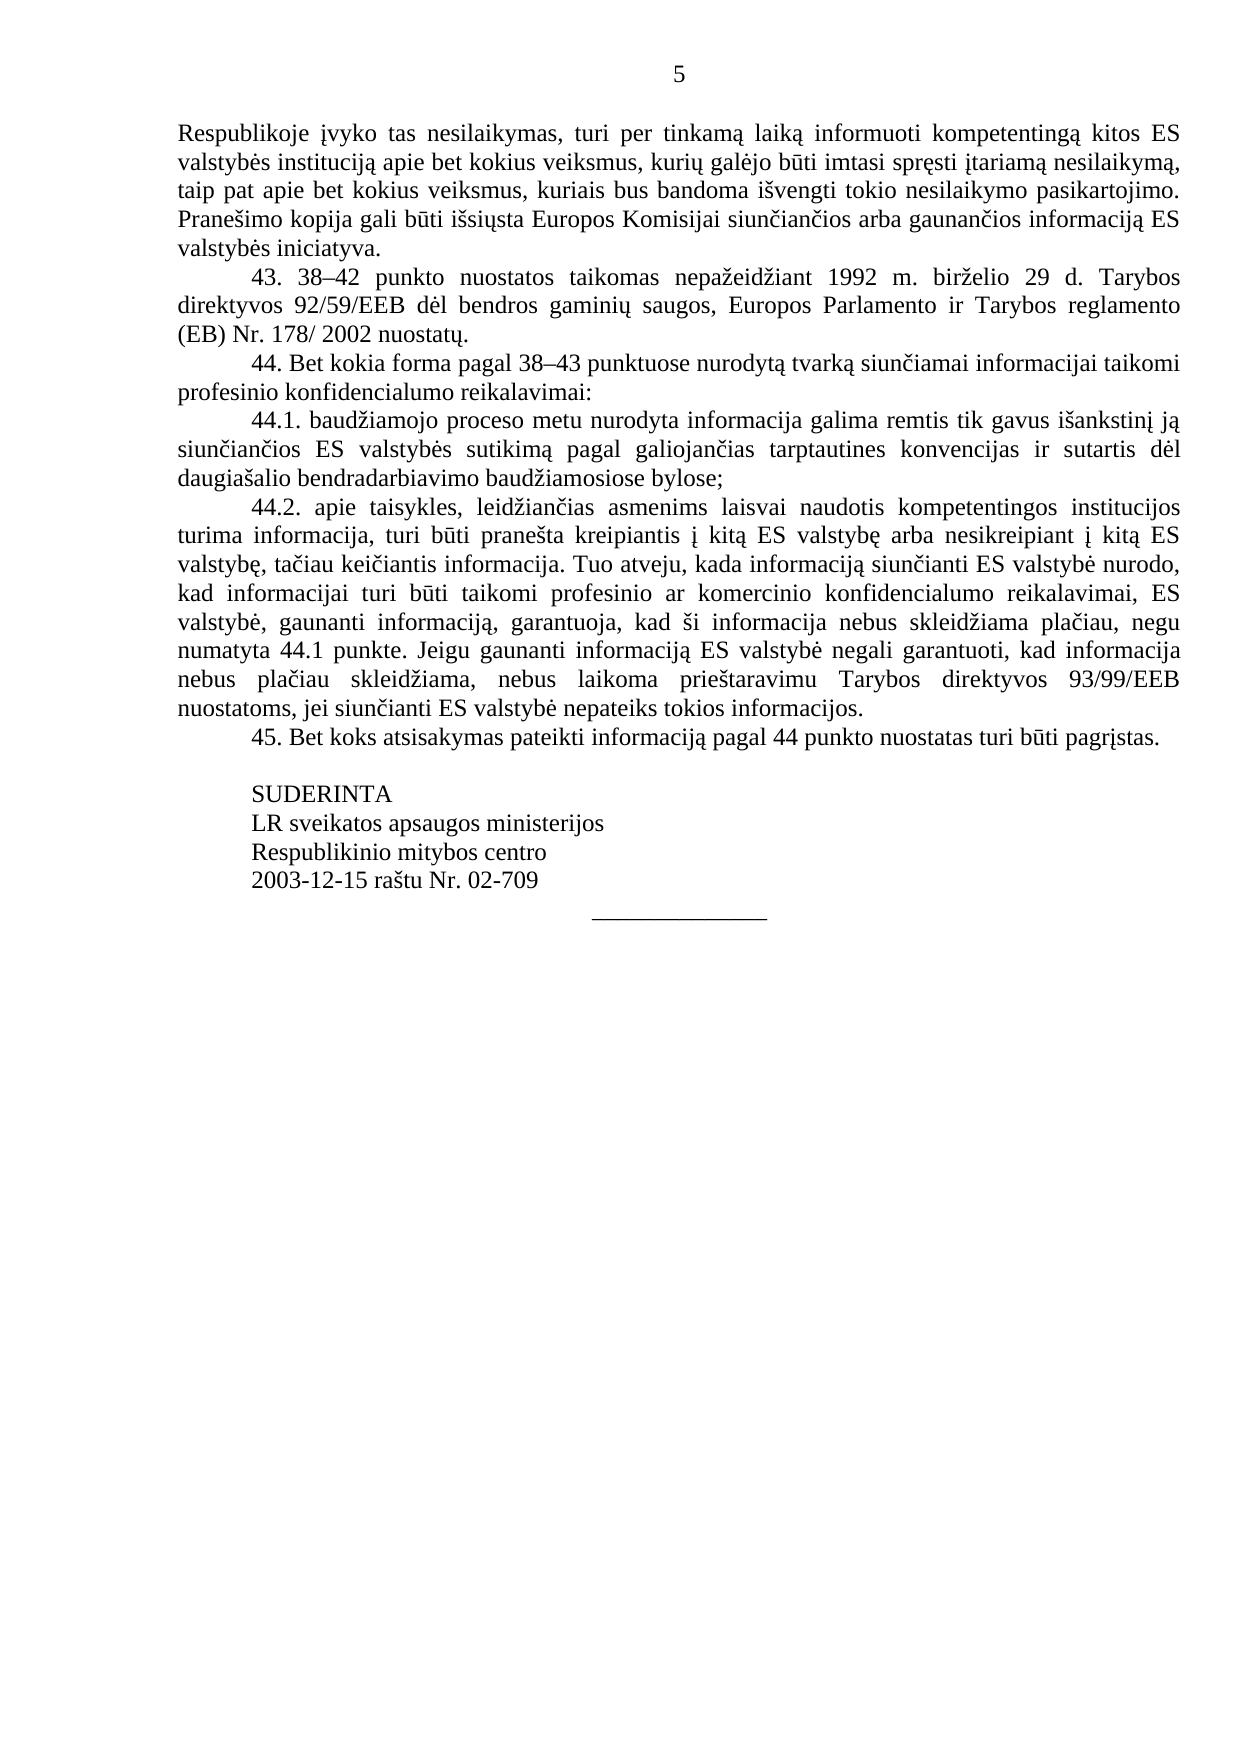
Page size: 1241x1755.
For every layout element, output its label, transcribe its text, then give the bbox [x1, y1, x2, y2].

text Respublikoje įvyko tas nesilaikymas, turi per tinkamą laiką informuoti kompetentingą kitos ES valstybės instituciją apie bet kokius veiksmus, kurių galėjo būti imtasi spręsti įtariamą nesilaikymą, taip pat apie bet kokius veiksmus, kuriais bus bandoma išvengti tokio nesilaikymo pasikartojimo. Pranešimo kopija gali būti išsiųsta Europos Komisijai siunčiančios arba gaunančios informaciją ES valstybės iniciatyva. [177, 118, 1181, 262]
text 44.1. baudžiamojo proceso metu nurodyta informacija galima remtis tik gavus išankstinį ją siunčiančios ES valstybės sutikimą pagal galiojančias tarptautines konvencijas ir sutartis dėl daugiašalio bendradarbiavimo baudžiamosiose bylose; [177, 406, 1181, 492]
text LR sveikatos apsaugos ministerijos [177, 808, 1181, 837]
text 43. 38–42 punkto nuostatos taikomas nepažeidžiant 1992 m. birželio 29 d. Tarybos direktyvos 92/59/EEB dėl bendros gaminių saugos, Europos Parlamento ir Tarybos reglamento (EB) Nr. 178/ 2002 nuostatų. [177, 262, 1181, 348]
text Respublikinio mitybos centro [177, 837, 1181, 866]
text 44.2. apie taisykles, leidžiančias asmenims laisvai naudotis kompetentingos institucijos turima informacija, turi būti pranešta kreipiantis į kitą ES valstybę arba nesikreipiant į kitą ES valstybę, tačiau keičiantis informacija. Tuo atveju, kada informaciją siunčianti ES valstybė nurodo, kad informacijai turi būti taikomi profesinio ar komercinio konfidencialumo reikalavimai, ES valstybė, gaunanti informaciją, garantuoja, kad ši informacija nebus skleidžiama plačiau, negu numatyta 44.1 punkte. Jeigu gaunanti informaciją ES valstybė negali garantuoti, kad informacija nebus plačiau skleidžiama, nebus laikoma prieštaravimu Tarybos direktyvos 93/99/EEB nuostatoms, jei siunčianti ES valstybė nepateiks tokios informacijos. [177, 492, 1181, 722]
text SUDERINTA [177, 779, 1181, 808]
text 44. Bet kokia forma pagal 38–43 punktuose nurodytą tvarką siunčiamai informacijai taikomi profesinio konfidencialumo reikalavimai: [177, 348, 1181, 406]
text ______________ [177, 894, 1181, 923]
text 2003-12-15 raštu Nr. 02-709 [177, 866, 1181, 894]
text 45. Bet koks atsisakymas pateikti informaciją pagal 44 punkto nuostatas turi būti pagrįstas. [177, 722, 1181, 751]
